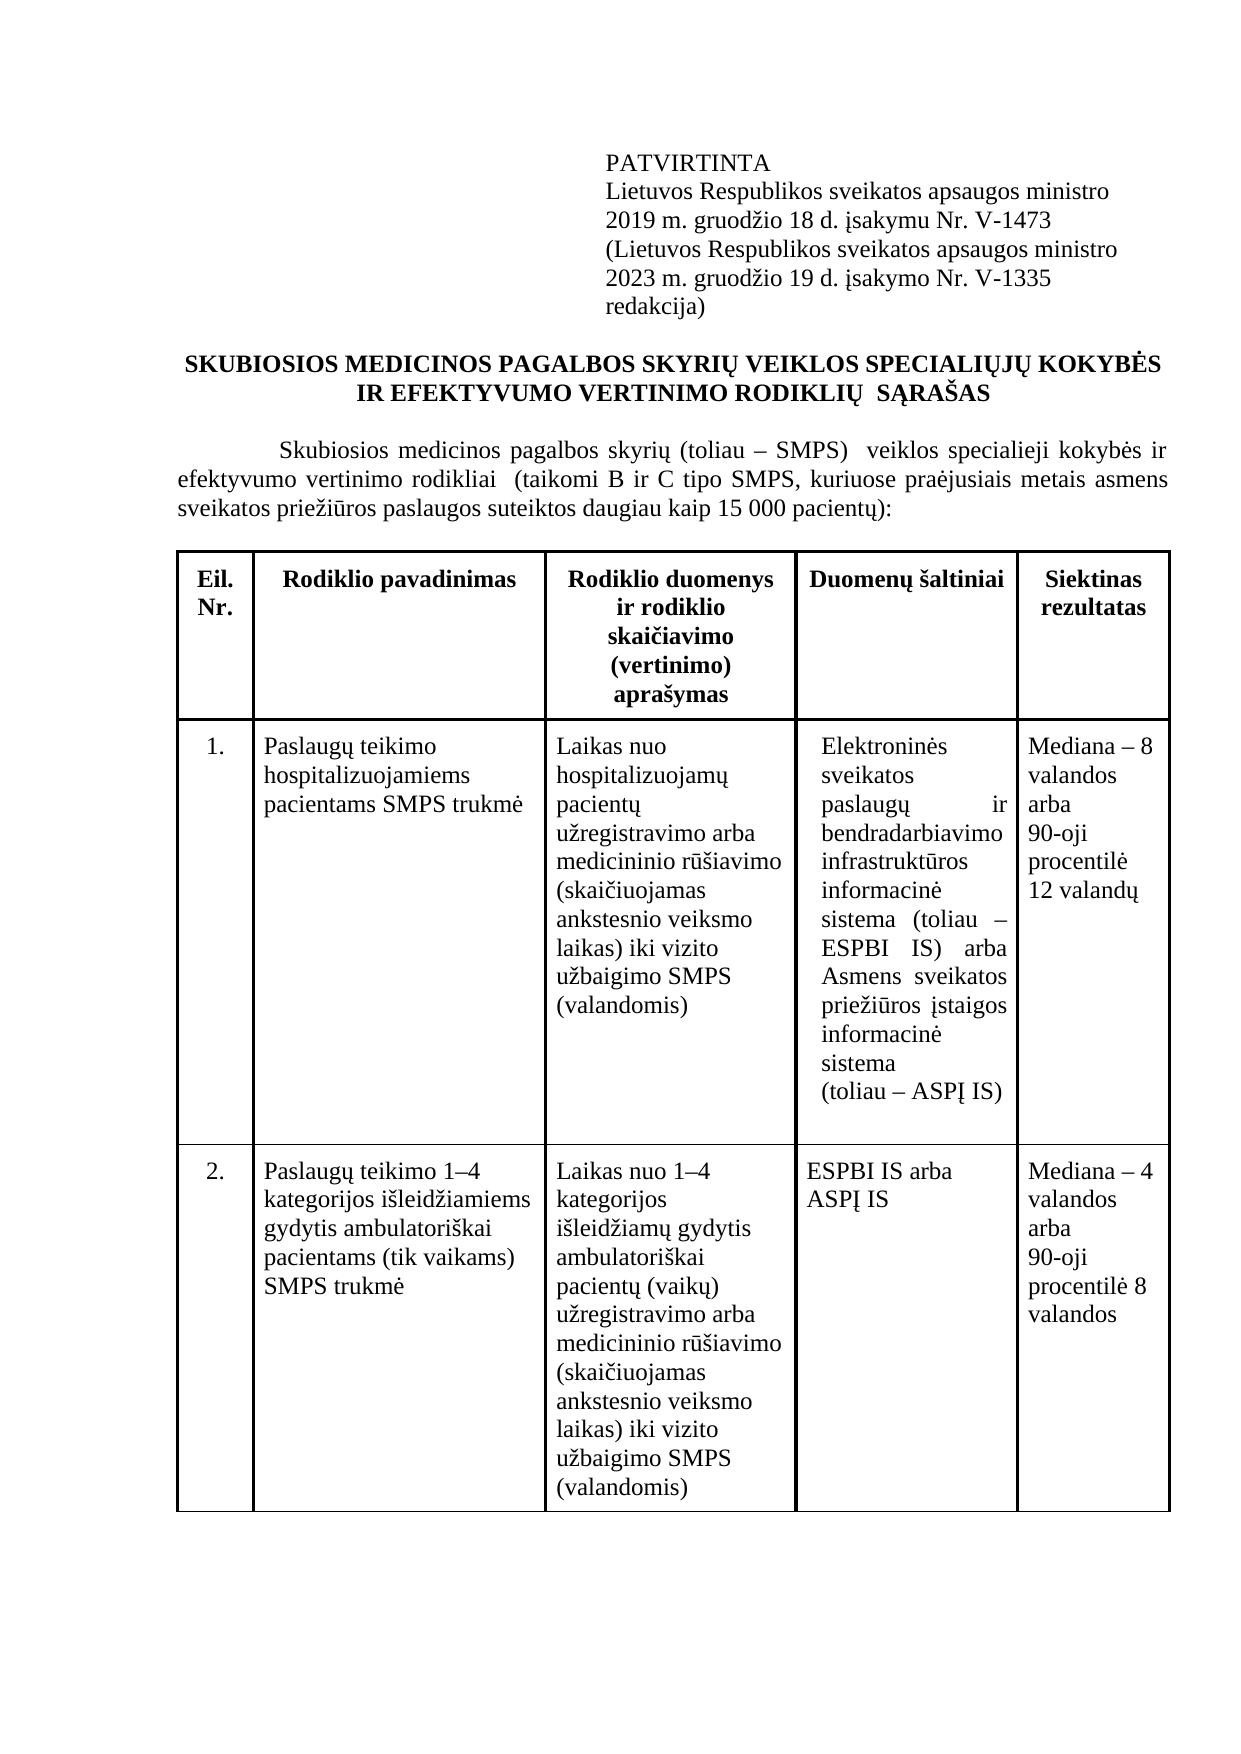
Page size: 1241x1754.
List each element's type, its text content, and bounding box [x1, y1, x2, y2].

table_cell Laikas nuo hospitalizuojamų pacientų užregistravimo arba medicininio rūšiavimo (skaičiuojamas ankstesnio veiksmo laikas) iki vizito užbaigimo SMPS (valandomis) [547, 721, 794, 1144]
table_cell Mediana – 4 valandos arba 90-oji procentilė 8 valandos [1019, 1145, 1168, 1511]
text 2019 m. gruodžio 18 d. įsakymu Nr. V-1473 [605, 205, 1169, 234]
table_header Eil. Nr. [179, 553, 252, 718]
table_cell 2. [179, 1145, 252, 1511]
table_cell Paslaugų teikimo 1–4 kategorijos išleidžiamiems gydytis ambulatoriškai pacientams (tik vaikams) SMPS trukmė [255, 1145, 544, 1511]
table_cell Laikas nuo 1–4 kategorijos išleidžiamų gydytis ambulatoriškai pacientų (vaikų) užregistravimo arba medicininio rūšiavimo (skaičiuojamas ankstesnio veiksmo laikas) iki vizito užbaigimo SMPS (valandomis) [547, 1145, 794, 1511]
text redakcija) [605, 291, 1169, 320]
text PATVIRTINTA [605, 148, 1169, 176]
text Lietuvos Respublikos sveikatos apsaugos ministro [605, 176, 1169, 205]
table_cell ESPBI IS arba ASPĮ IS [798, 1145, 1016, 1511]
text (Lietuvos Respublikos sveikatos apsaugos ministro [605, 234, 1169, 263]
text SKUBIOSIOS MEDICINOS PAGALBOS SKYRIŲ VEIKLOS SPECIALIŲJŲ KOKYBĖS IR EFEKTYVUMO VERTINIMO RODIKLIŲ SĄRAŠAS [177, 349, 1169, 406]
table_cell Paslaugų teikimo hospitalizuojamiems pacientams SMPS trukmė [255, 721, 544, 1144]
table_header Rodiklio pavadinimas [255, 553, 544, 718]
text 2023 m. gruodžio 19 d. įsakymo Nr. V-1335 [605, 263, 1169, 291]
table_header Duomenų šaltiniai [798, 553, 1016, 718]
table_cell Mediana – 8 valandos arba 90-oji procentilė 12 valandų [1019, 721, 1168, 1144]
text Skubiosios medicinos pagalbos skyrių (toliau – SMPS) veiklos specialieji kokybės ir efektyvumo vertinimo rodikliai (taikomi B ir C tipo SMPS, kuriuose praėjusiais metais asmens sveikatos priežiūros paslaugos suteiktos daugiau kaip 15 000 pacientų): [177, 435, 1169, 521]
table_cell 1. [179, 721, 252, 1144]
table_header Siektinas rezultatas [1019, 553, 1168, 718]
table_header Rodiklio duomenys ir rodiklio skaičiavimo (vertinimo) aprašymas [547, 553, 794, 718]
table_cell Elektroninės sveikatos paslaugų ir bendradarbiavimo infrastruktūros informacinė sistema (toliau – ESPBI IS) arba Asmens sveikatos priežiūros įstaigos informacinė sistema (toliau – ASPĮ IS) [798, 721, 1016, 1144]
